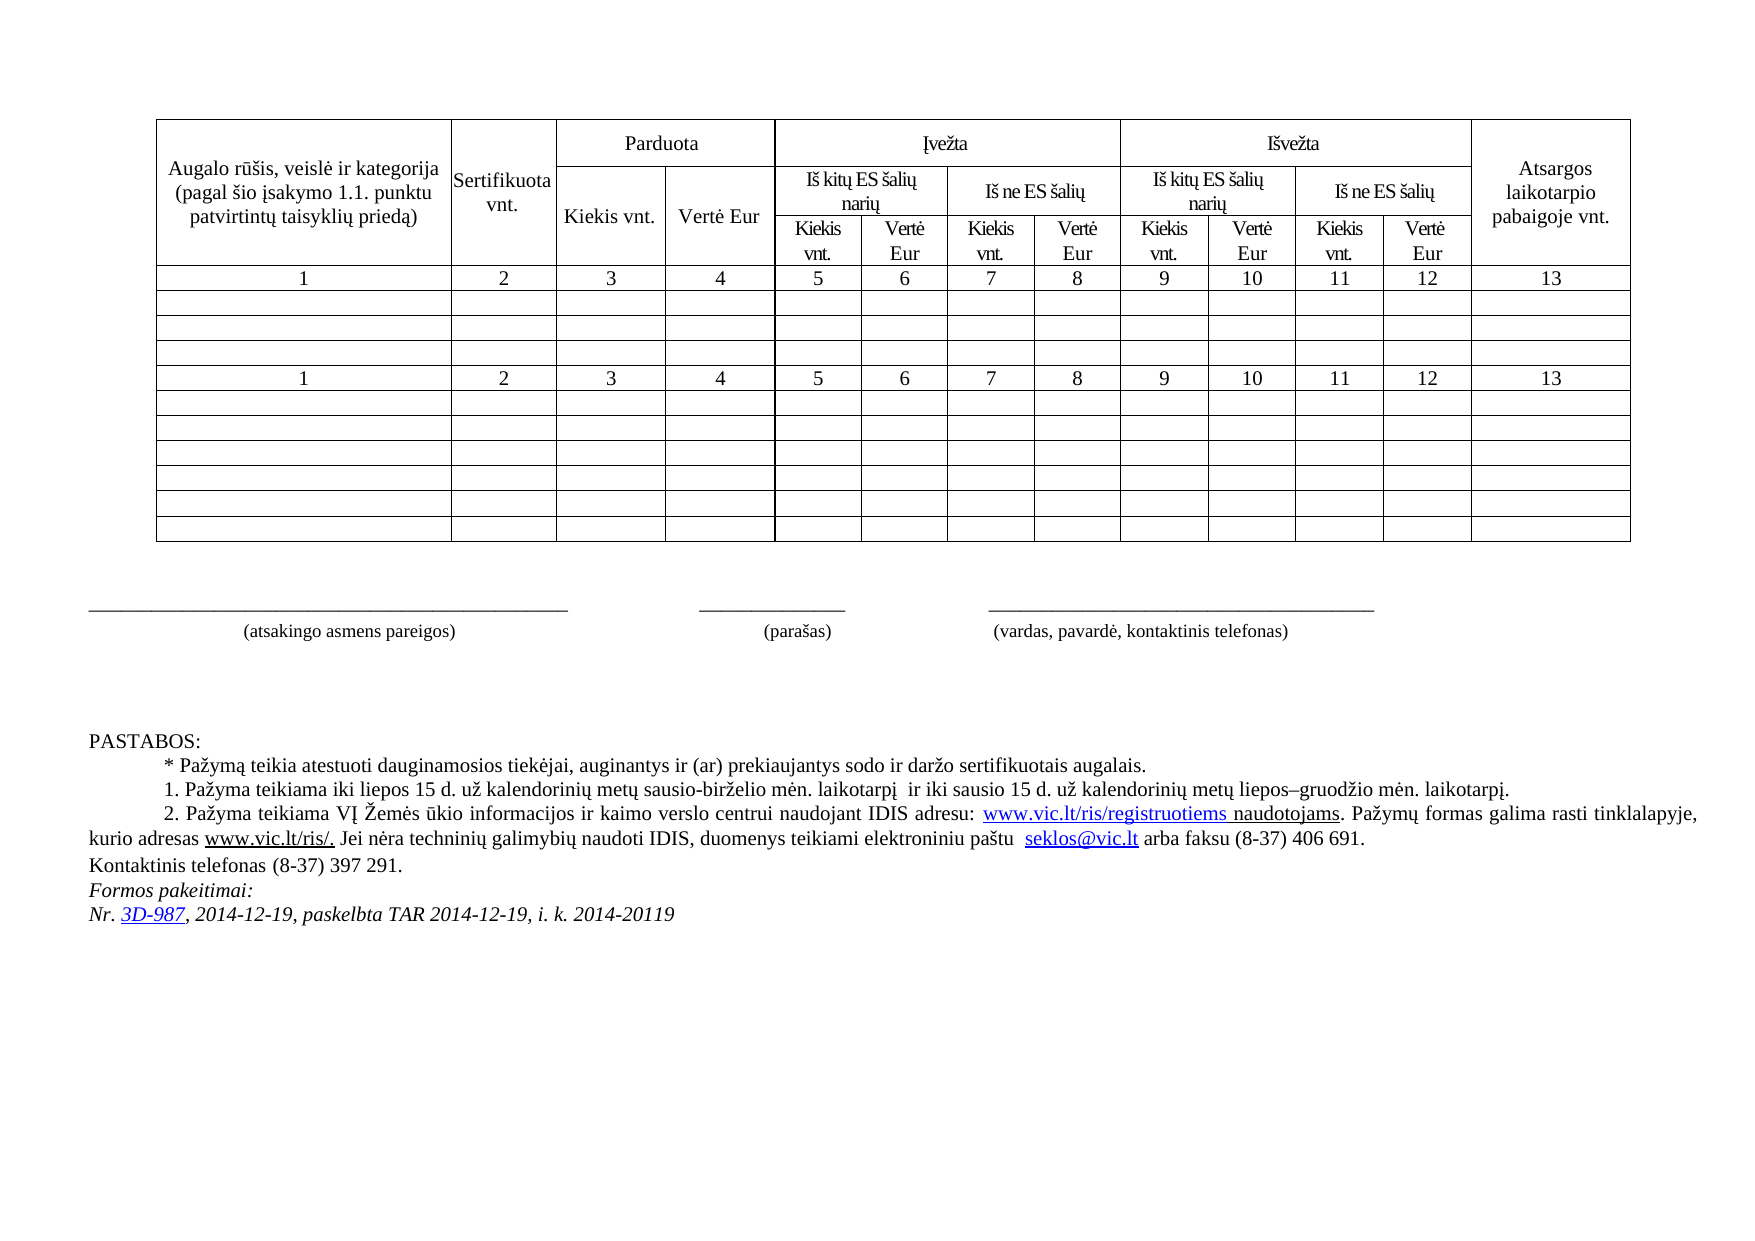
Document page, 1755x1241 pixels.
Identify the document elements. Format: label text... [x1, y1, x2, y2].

table_cell [1472, 441, 1630, 465]
text 2. Pažyma teikiama VĮ Žemės ūkio informacijos ir kaimo verslo centrui naudojant IDIS adresu: www.vic.lt/ris/registruotiems naudotojams. Pažymų formas galima rasti tinklalapyje, kurio adresas www.vic.lt/ris/. Jei nėra techninių galimybių naudoti IDIS, duomenys teikiami elektroniniu paštu seklos@vic.lt arba faksu (8-37) 406 691. [89, 801, 1698, 849]
text ______________________________________________ ______________ _____________________________________ [89, 590, 1698, 614]
table_cell [1209, 416, 1295, 440]
table_cell [1384, 517, 1471, 541]
table_cell [452, 316, 556, 340]
table_cell [666, 316, 774, 340]
table_cell [1296, 466, 1383, 490]
table_cell 5 [776, 266, 861, 289]
table_cell [776, 491, 861, 516]
table_cell 4 [666, 266, 774, 289]
table_cell [157, 491, 451, 516]
table_cell [1209, 291, 1295, 315]
table_cell [452, 391, 556, 415]
table_cell [1384, 341, 1471, 365]
table_cell [666, 341, 774, 365]
table_cell [1121, 391, 1208, 415]
table_cell 12 [1384, 366, 1471, 390]
table_cell [1035, 391, 1120, 415]
table_cell [776, 316, 861, 340]
table_cell [557, 416, 665, 440]
table_cell [1035, 441, 1120, 465]
table_cell [862, 291, 947, 315]
table_cell 3 [557, 266, 665, 289]
table_cell 13 [1472, 266, 1630, 289]
table_cell [862, 491, 947, 516]
table_cell 3 [557, 366, 665, 390]
table_cell 5 [776, 366, 861, 390]
table_cell Vertė Eur [666, 167, 774, 264]
table_cell [557, 466, 665, 490]
table_header Atsargos laikotarpio pabaigoje vnt. [1472, 120, 1630, 264]
table_cell Iš ne ES šalių [1296, 167, 1471, 215]
table_cell Kiekis vnt. [1296, 216, 1383, 264]
table_cell [666, 517, 774, 541]
table_cell Kiekis vnt. [557, 167, 665, 264]
table_cell [862, 441, 947, 465]
table_cell [452, 341, 556, 365]
table_cell Vertė Eur [862, 216, 947, 264]
table_cell [1384, 466, 1471, 490]
table_cell [1472, 416, 1630, 440]
table_cell Kiekis vnt. [948, 216, 1034, 264]
table_cell [157, 441, 451, 465]
table_cell [1121, 441, 1208, 465]
table_cell [1121, 416, 1208, 440]
table_cell 2 [452, 366, 556, 390]
table_cell 6 [862, 366, 947, 390]
table_cell [1384, 491, 1471, 516]
table_cell [157, 416, 451, 440]
table_cell [1035, 517, 1120, 541]
table_cell [948, 466, 1034, 490]
table_header Išvežta [1121, 120, 1471, 166]
table_cell [1384, 416, 1471, 440]
table_cell [776, 466, 861, 490]
text (atsakingo asmens pareigos) (parašas) (vardas, pavardė, kontaktinis telefonas) [164, 614, 1698, 643]
table_cell [1209, 466, 1295, 490]
table_cell [1209, 341, 1295, 365]
table_cell [1209, 441, 1295, 465]
table_cell [157, 341, 451, 365]
table_cell [1035, 341, 1120, 365]
table_cell Iš kitų ES šalių narių [1121, 167, 1295, 215]
table_cell [948, 416, 1034, 440]
table_cell [1035, 291, 1120, 315]
table_cell [157, 291, 451, 315]
table_cell [1296, 291, 1383, 315]
table_header Įvežta [776, 120, 1120, 166]
table_cell [157, 517, 451, 541]
table_cell [666, 466, 774, 490]
table_header Sertifikuota vnt. [452, 120, 556, 264]
text Formos pakeitimai: [89, 878, 1698, 902]
table_cell 7 [948, 366, 1034, 390]
table_cell [1035, 316, 1120, 340]
table_cell [862, 466, 947, 490]
table_cell [1296, 491, 1383, 516]
table_cell Vertė Eur [1209, 216, 1295, 264]
table_cell 8 [1035, 366, 1120, 390]
table_cell [1296, 416, 1383, 440]
table_cell Vertė Eur [1035, 216, 1120, 264]
table_cell [1121, 341, 1208, 365]
table_cell [666, 391, 774, 415]
table_cell [1472, 517, 1630, 541]
table_cell [1384, 291, 1471, 315]
table_cell [557, 441, 665, 465]
table_cell Iš ne ES šalių [948, 167, 1120, 215]
table_cell [666, 491, 774, 516]
table_cell [452, 441, 556, 465]
table_cell 8 [1035, 266, 1120, 289]
table_cell [1296, 391, 1383, 415]
table_cell [1472, 291, 1630, 315]
table_cell [557, 491, 665, 516]
table_cell [1384, 316, 1471, 340]
table_cell [452, 291, 556, 315]
table_cell [776, 391, 861, 415]
table_cell [948, 341, 1034, 365]
table_cell [1472, 466, 1630, 490]
table_cell 10 [1209, 366, 1295, 390]
table_cell [1035, 491, 1120, 516]
table_cell [862, 416, 947, 440]
text Kontaktinis telefonas (8-37) 397 291. [89, 849, 1698, 878]
table_cell [452, 517, 556, 541]
text PASTABOS: [89, 729, 1698, 753]
table_cell [1121, 517, 1208, 541]
table_cell [1296, 341, 1383, 365]
table_cell [557, 391, 665, 415]
table_cell [157, 391, 451, 415]
table_cell 12 [1384, 266, 1471, 289]
table_cell [1472, 491, 1630, 516]
table_cell [557, 341, 665, 365]
table_cell 11 [1296, 366, 1383, 390]
table_cell [1472, 316, 1630, 340]
table_cell [1209, 491, 1295, 516]
table_cell [776, 441, 861, 465]
table_cell [948, 491, 1034, 516]
table_cell [948, 291, 1034, 315]
table_cell [666, 441, 774, 465]
table_cell [557, 316, 665, 340]
table_cell 9 [1121, 366, 1208, 390]
table_cell 1 [157, 266, 451, 289]
table_cell Kiekis vnt. [776, 216, 861, 264]
table_cell 9 [1121, 266, 1208, 289]
table_cell [452, 491, 556, 516]
text * Pažymą teikia atestuoti dauginamosios tiekėjai, auginantys ir (ar) prekiaujantys sodo ir daržo sertifikuotais augalais. [89, 753, 1698, 777]
table_cell Iš kitų ES šalių narių [776, 167, 947, 215]
table_cell [1035, 416, 1120, 440]
table_header Augalo rūšis, veislė ir kategorija (pagal šio įsakymo 1.1. punktu patvirtintų taisyklių priedą) [157, 120, 451, 264]
table_cell 2 [452, 266, 556, 289]
table_cell [452, 416, 556, 440]
table_cell 1 [157, 366, 451, 390]
table_cell [1121, 316, 1208, 340]
table_cell [557, 291, 665, 315]
table_cell [948, 441, 1034, 465]
table_cell [862, 391, 947, 415]
table_cell 10 [1209, 266, 1295, 289]
table_cell 4 [666, 366, 774, 390]
table_cell 11 [1296, 266, 1383, 289]
table_cell [157, 466, 451, 490]
table_cell [1121, 291, 1208, 315]
table_cell [1296, 316, 1383, 340]
table_cell [776, 517, 861, 541]
table_cell [862, 316, 947, 340]
table_cell [666, 291, 774, 315]
text 1. Pažyma teikiama iki liepos 15 d. už kalendorinių metų sausio-birželio mėn. laikotarpį ir iki sausio 15 d. už kalendorinių metų liepos–gruodžio mėn. laikotarpį. [89, 777, 1698, 801]
table_cell [1472, 391, 1630, 415]
table_cell [557, 517, 665, 541]
table_header Parduota [557, 120, 774, 166]
table_cell [776, 416, 861, 440]
table_cell [1121, 466, 1208, 490]
table_cell [948, 316, 1034, 340]
table_cell [776, 291, 861, 315]
table_cell [452, 466, 556, 490]
table_cell [1384, 441, 1471, 465]
table_cell [948, 517, 1034, 541]
table_cell Vertė Eur [1384, 216, 1471, 264]
table_cell [666, 416, 774, 440]
table_cell [1384, 391, 1471, 415]
text Nr. 3D-987, 2014-12-19, paskelbta TAR 2014-12-19, i. k. 2014-20119 [89, 902, 1698, 926]
table_cell [1296, 517, 1383, 541]
table_cell 7 [948, 266, 1034, 289]
table_cell [1296, 441, 1383, 465]
table_cell [1209, 517, 1295, 541]
table_cell [1472, 341, 1630, 365]
table_cell [862, 341, 947, 365]
table_cell [862, 517, 947, 541]
table_cell [157, 316, 451, 340]
table_cell [948, 391, 1034, 415]
table_cell Kiekis vnt. [1121, 216, 1208, 264]
table_cell [1035, 466, 1120, 490]
table_cell [1209, 391, 1295, 415]
table_cell [776, 341, 861, 365]
table_cell 6 [862, 266, 947, 289]
table_cell [1209, 316, 1295, 340]
table_cell [1121, 491, 1208, 516]
table_cell 13 [1472, 366, 1630, 390]
